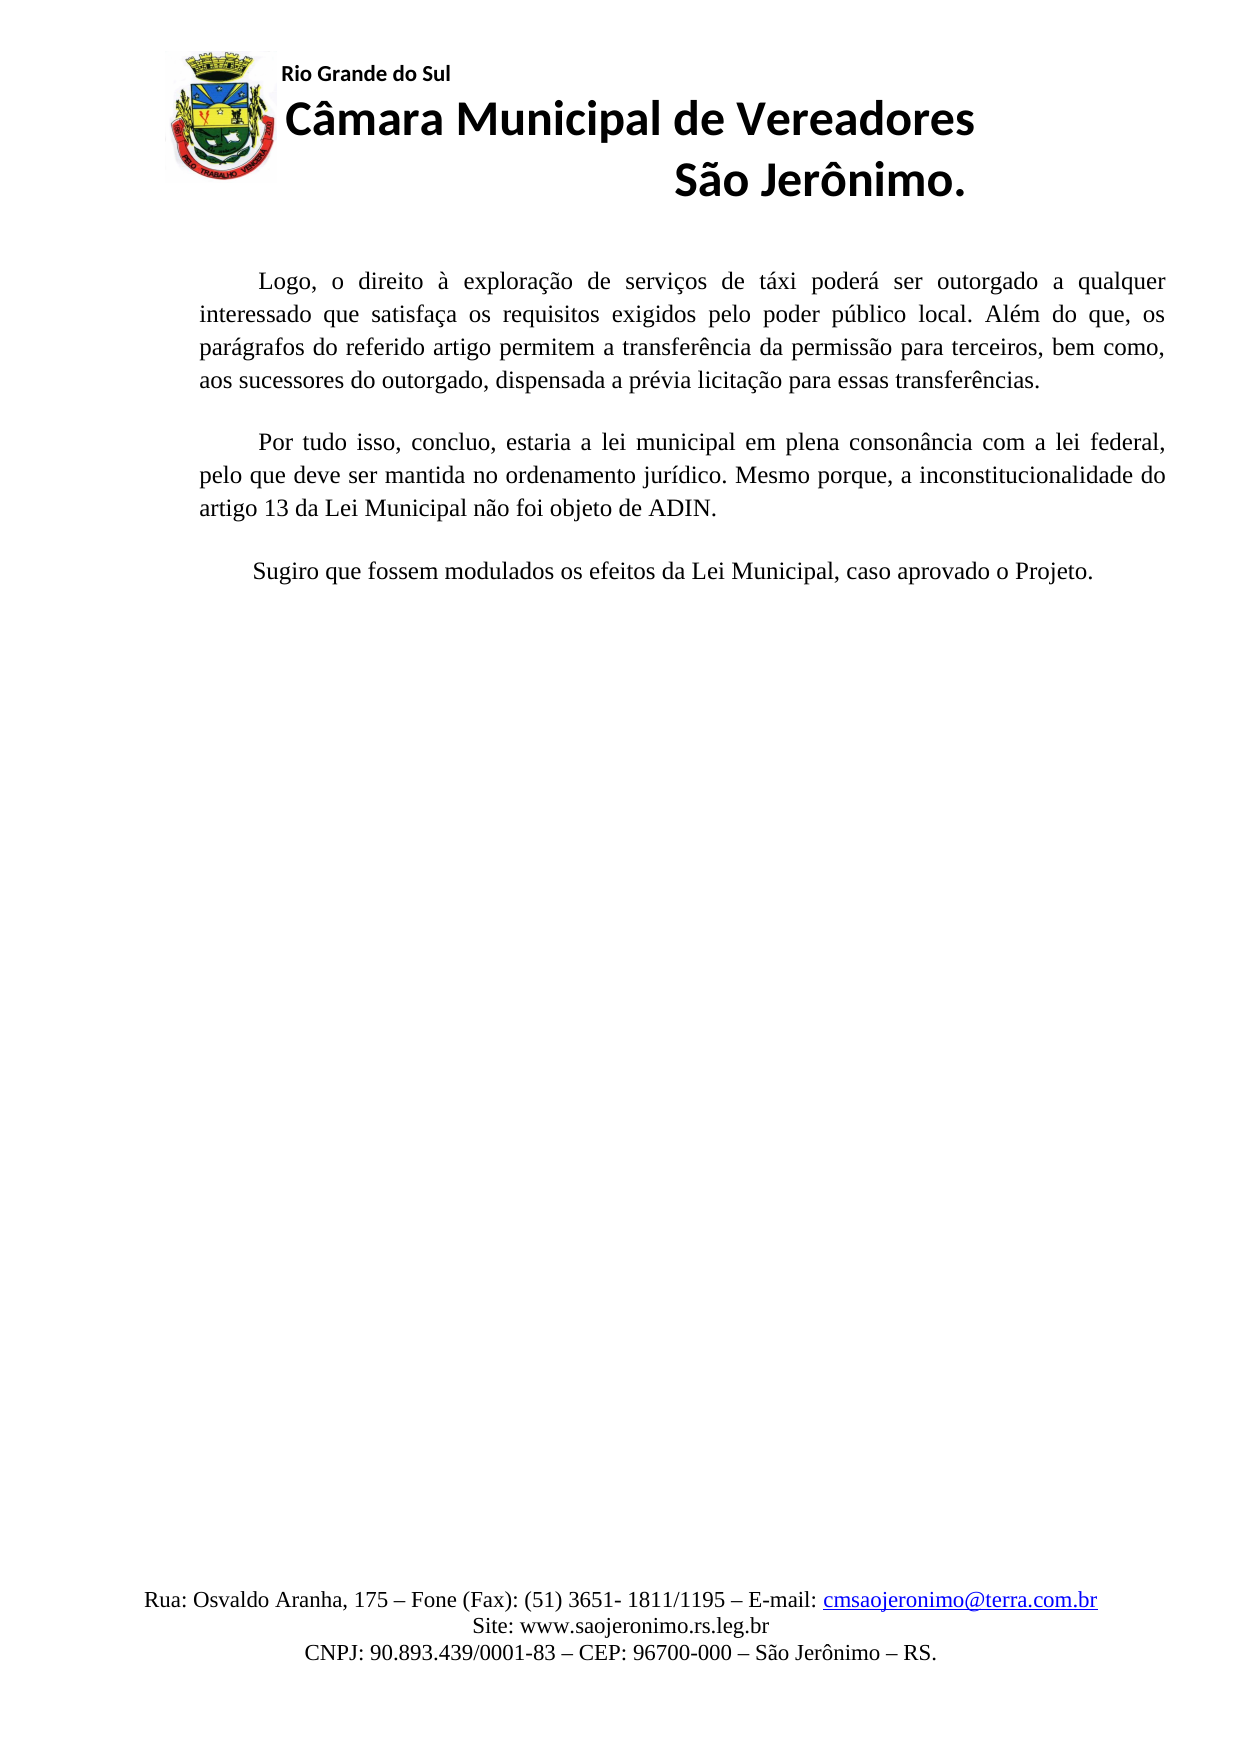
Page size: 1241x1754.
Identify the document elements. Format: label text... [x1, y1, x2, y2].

text Sugiro que fossem modulados os efeitos da Lei Municipal, caso aprovado o Projeto. [75, 556, 1166, 585]
text Logo, o direito à exploração de serviços de táxi poderá ser outorgado a qualquer interessado que satisfaça os requisitos exigidos pelo poder público local. Além do que, os parágrafos do referido artigo permitem a transferência da permissão para terceiros, bem como, aos sucessores do outorgado, dispensada a prévia licitação para essas transferências. [199, 266, 1166, 394]
text Por tudo isso, concluo, estaria a lei municipal em plena consonância com a lei federal, pelo que deve ser mantida no ordenamento jurídico. Mesmo porque, a inconstitucionalidade do artigo 13 da Lei Municipal não foi objeto de ADIN. [199, 427, 1166, 522]
